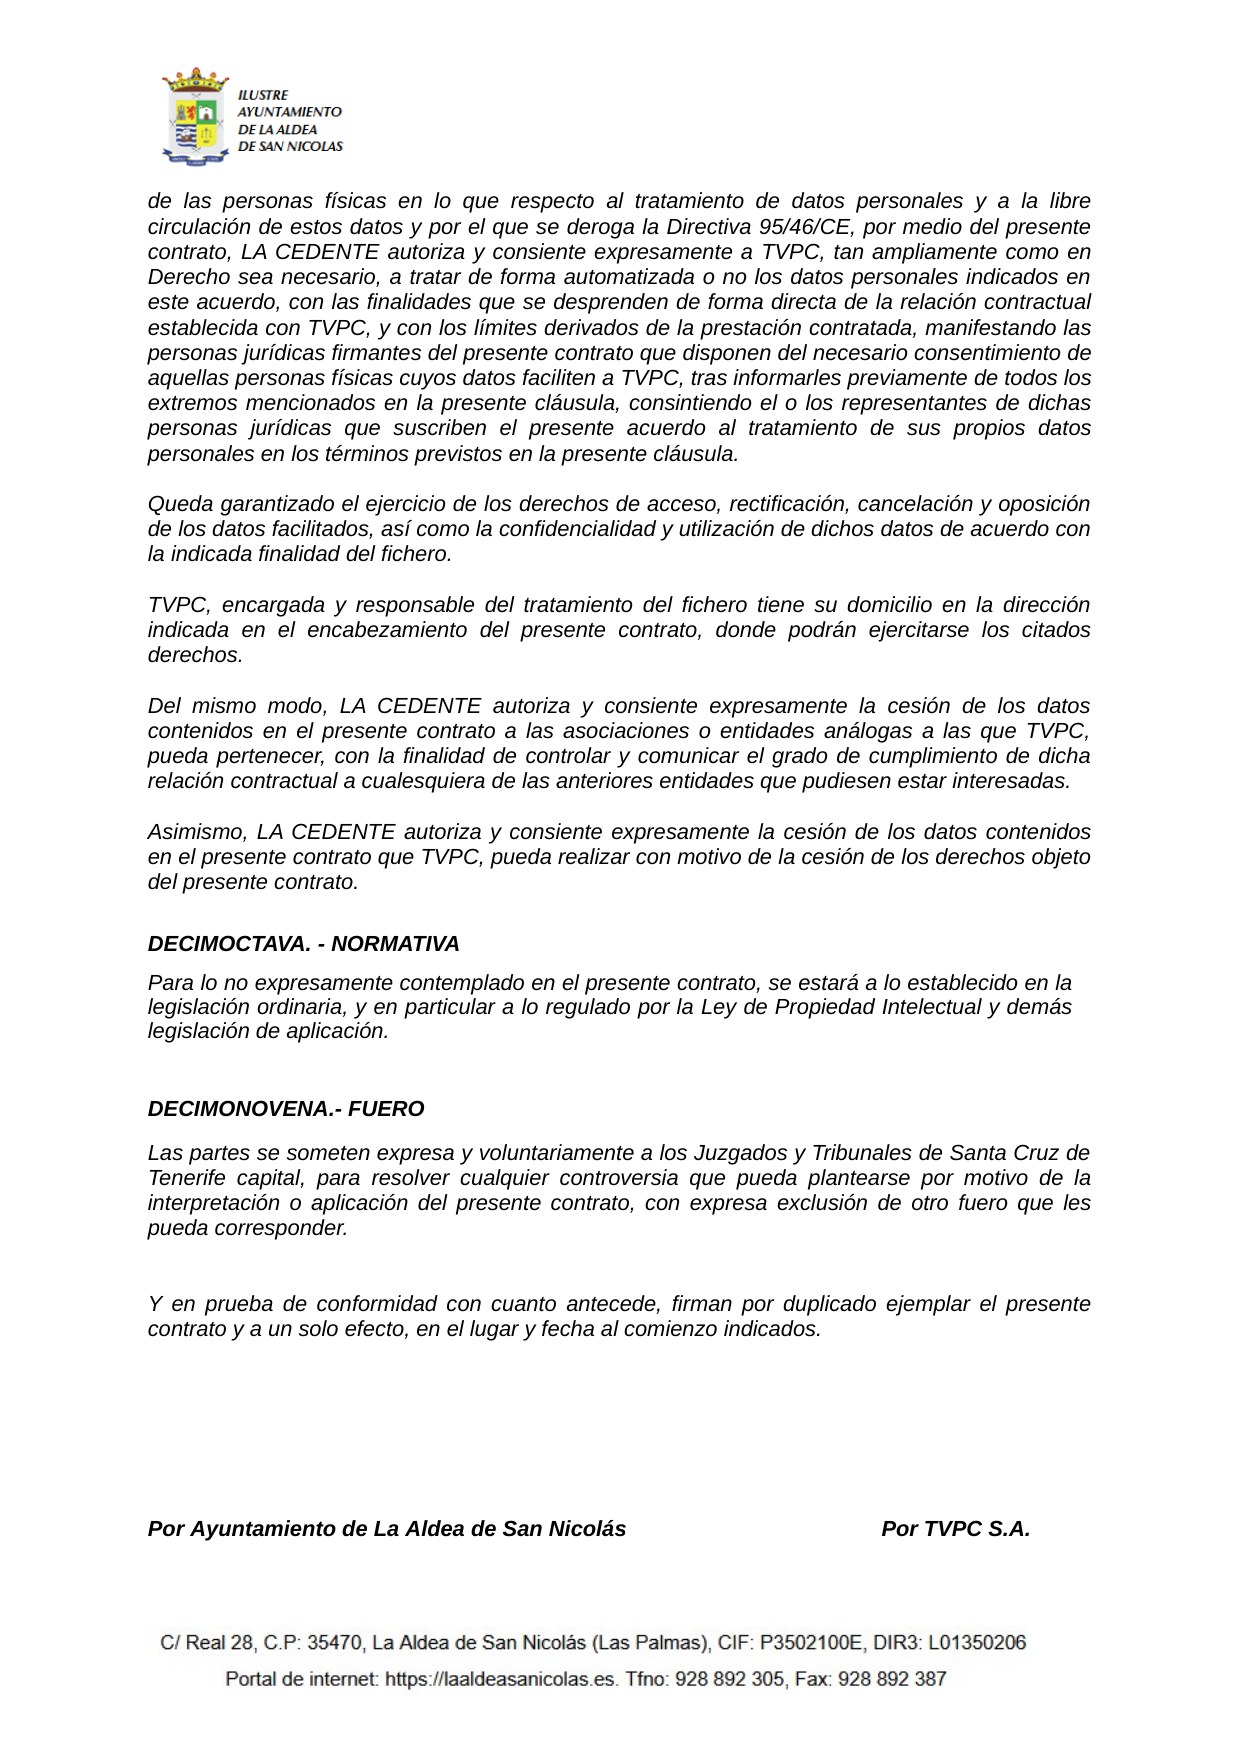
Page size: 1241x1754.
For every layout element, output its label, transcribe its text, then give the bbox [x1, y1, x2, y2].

picture [148, 1626, 1033, 1695]
text DECIMOCTAVA. - NORMATIVA [148, 933, 1073, 957]
text Para lo no expresamente contemplado en el presente contrato, se estará a lo establecido en la legislación ordinaria, y en particular a lo regulado por la Ley de Propiedad Intelectual y demás legislación de aplicación. [148, 971, 1073, 1043]
text Y en prueba de conformidad con cuanto antecede, firman por duplicado ejemplar el presente contrato y a un solo efecto, en el lugar y fecha al comienzo indicados. [148, 1291, 1093, 1341]
text Del mismo modo, LA CEDENTE autoriza y consiente expresamente la cesión de los datos contenidos en el presente contrato a las asociaciones o entidades análogas a las que TVPC, pueda pertenecer, con la finalidad de controlar y comunicar el grado de cumplimiento de dicha relación contractual a cualesquiera de las anteriores entidades que pudiesen estar interesadas. [148, 693, 1093, 793]
text Por Ayuntamiento de La Aldea de San Nicolás Por TVPC S.A. [148, 1517, 1073, 1541]
text TVPC, encargada y responsable del tratamiento del fichero tiene su domicilio en la dirección indicada en el encabezamiento del presente contrato, donde podrán ejercitarse los citados derechos. [148, 592, 1093, 667]
text de las personas físicas en lo que respecto al tratamiento de datos personales y a la libre circulación de estos datos y por el que se deroga la Directiva 95/46/CE, por medio del presente contrato, LA CEDENTE autoriza y consiente expresamente a TVPC, tan ampliamente como en Derecho sea necesario, a tratar de forma automatizada o no los datos personales indicados en este acuerdo, con las finalidades que se desprenden de forma directa de la relación contractual establecida con TVPC, y con los límites derivados de la prestación contratada, manifestando las personas jurídicas firmantes del presente contrato que disponen del necesario consentimiento de aquellas personas físicas cuyos datos faciliten a TVPC, tras informarles previamente de todos los extremos mencionados en la presente cláusula, consintiendo el o los representantes de dichas personas jurídicas que suscriben el presente acuerdo al tratamiento de sus propios datos personales en los términos previstos en la presente cláusula. [148, 188, 1093, 466]
picture [148, 59, 359, 174]
text DECIMONOVENA.- FUERO [148, 1096, 1093, 1121]
text Queda garantizado el ejercicio de los derechos de acceso, rectificación, cancelación y oposición de los datos facilitados, así como la confidencialidad y utilización de dichos datos de acuerdo con la indicada finalidad del fichero. [148, 491, 1093, 567]
text Las partes se someten expresa y voluntariamente a los Juzgados y Tribunales de Santa Cruz de Tenerife capital, para resolver cualquier controversia que pueda plantearse por motivo de la interpretación o aplicación del presente contrato, con expresa exclusión de otro fuero que les pueda corresponder. [148, 1139, 1093, 1240]
text Asimismo, LA CEDENTE autoriza y consiente expresamente la cesión de los datos contenidos en el presente contrato que TVPC, pueda realizar con motivo de la cesión de los derechos objeto del presente contrato. [148, 819, 1093, 894]
